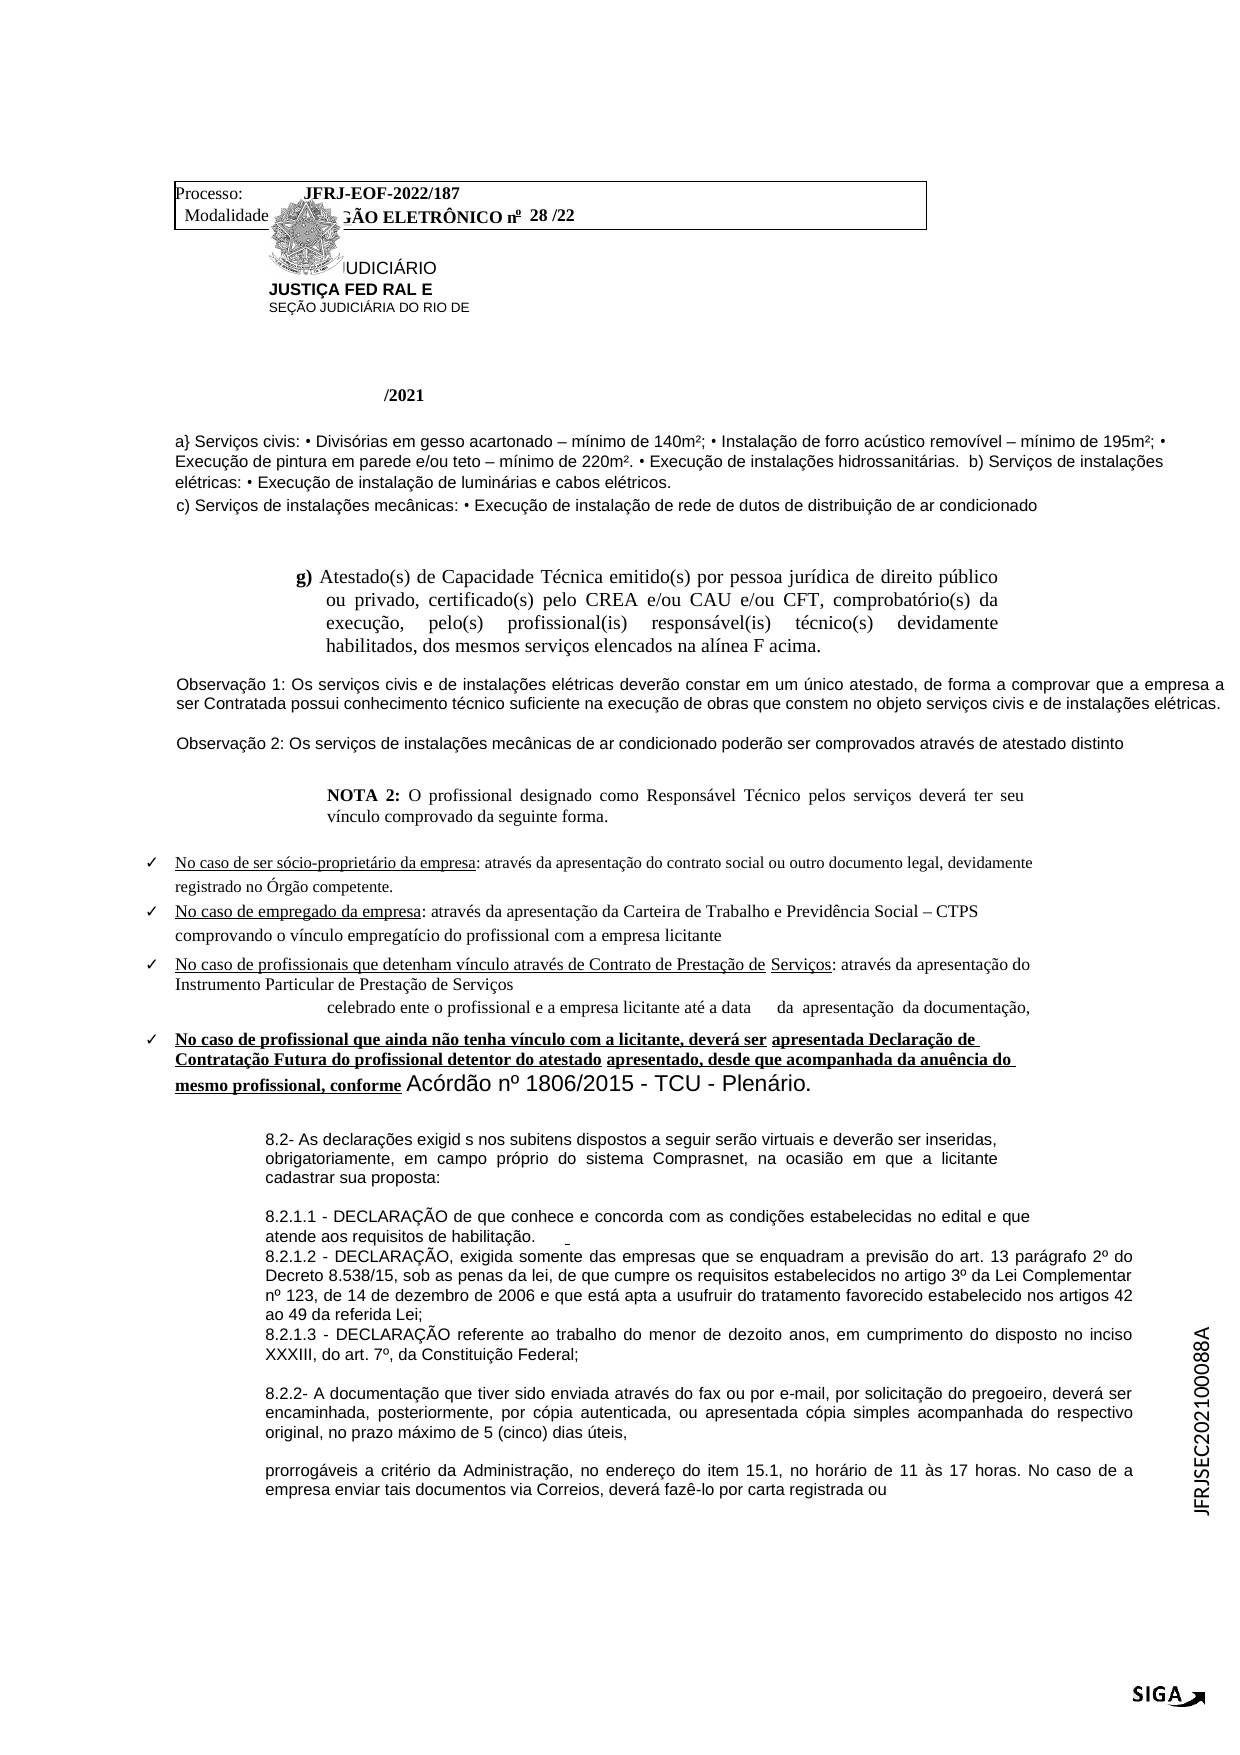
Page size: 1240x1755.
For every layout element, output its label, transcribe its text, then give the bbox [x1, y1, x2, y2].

text g) Atestado(s) de Capacidade Técnica emitido(s) por pessoa jurídica de direito público ou privado, certificado(s) pelo CREA e/ou CAU e/ou CFT, comprobatório(s) da execução, pelo(s) profissional(is) responsável(is) técnico(s) devidamente habilitados, dos mesmos serviços elencados na alínea F acima. [296, 565, 999, 657]
text 8.2- As declarações exigid s nos subitens dispostos a seguir serão virtuais e deverão ser inseridas, obrigatoriamente, em campo próprio do sistema Comprasnet, na ocasião em que a licitante cadastrar sua proposta: [265, 1129, 998, 1187]
text 8.2.1.3 - DECLARAÇÃO referente ao trabalho do menor de dezoito anos, em cumprimento do disposto no inciso XXXIII, do art. 7º, da Constituição Federal; [265, 1325, 1195, 1364]
list No caso de profissional que ainda não tenha vínculo com a licitante, deverá ser apresentada Declaração de Contratação Futura do profissional detentor do atestado apresentado, desde que acompanhada da anuência do mesmo profissional, conforme Acórdão nº 1806/2015 - TCU - Plenário. [145, 1028, 1035, 1098]
text a} Serviços civis: • Divisórias em gesso acartonado – mínimo de 140m²; • Instalação de forro acústico removível – mínimo de 195m²; • Execução de pintura em parede e/ou teto – mínimo de 220m². • Execução de instalações hidrossanitárias. b) Serviços de instalações elétricas: • Execução de instalação de luminárias e cabos elétricos. [175, 431, 1170, 493]
list No caso de ser sócio-proprietário da empresa: através da apresentação do contrato social ou outro documento legal, devidamente registrado no Órgão competente. [145, 851, 1035, 898]
list No caso de empregado da empresa: através da apresentação da Carteira de Trabalho e Previdência Social – CTPS comprovando o vínculo empregatício do profissional com a empresa licitante [145, 899, 1035, 947]
list No caso de profissionais que detenham vínculo através de Contrato de Prestação de Serviços: através da apresentação do Instrumento Particular de Prestação de Serviços [145, 954, 1035, 996]
text celebrado ente o profissional e a empresa licitante até a data da apresentação da documentação, [327, 997, 1227, 1017]
text 8.2.1.1 - DECLARAÇÃO de que conhece e concorda com as condições estabelecidas no edital e que atende aos requisitos de habilitação. [265, 1207, 1031, 1246]
text NOTA 2: O profissional designado como Responsável Técnico pelos serviços deverá ter seu vínculo comprovado da seguinte forma. [327, 785, 1025, 826]
text 8.2.2- A documentação que tiver sido enviada através do fax ou por e-mail, por solicitação do pregoeiro, deverá ser encaminhada, posteriormente, por cópia autenticada, ou apresentada cópia simples acompanhada do respectivo original, no prazo máximo de 5 (cinco) dias úteis, [265, 1383, 1195, 1442]
text Observação 1: Os serviços civis e de instalações elétricas deverão constar em um único atestado, de forma a comprovar que a empresa a ser Contratada possui conhecimento técnico suficiente na execução de obras que constem no objeto serviços civis e de instalações elétricas. [176, 674, 1227, 713]
text c) Serviços de instalações mecânicas: • Execução de instalação de rede de dutos de distribuição de ar condicionado [176, 493, 1195, 516]
text prorrogáveis a critério da Administração, no endereço do item 15.1, no horário de 11 às 17 horas. No caso de a empresa enviar tais documentos via Correios, deverá fazê-lo por carta registrada ou [265, 1460, 1195, 1499]
text 8.2.1.2 - DECLARAÇÃO, exigida somente das empresas que se enquadram a previsão do art. 13 parágrafo 2º do Decreto 8.538/15, sob as penas da lei, de que cumpre os requisitos estabelecidos no artigo 3º da Lei Complementar nº 123, de 14 de dezembro de 2006 e que está apta a usufruir do tratamento favorecido estabelecido nos artigos 42 ao 49 da referida Lei; [265, 1247, 1195, 1324]
text Observação 2: Os serviços de instalações mecânicas de ar condicionado poderão ser comprovados através de atestado distinto [176, 734, 1195, 753]
